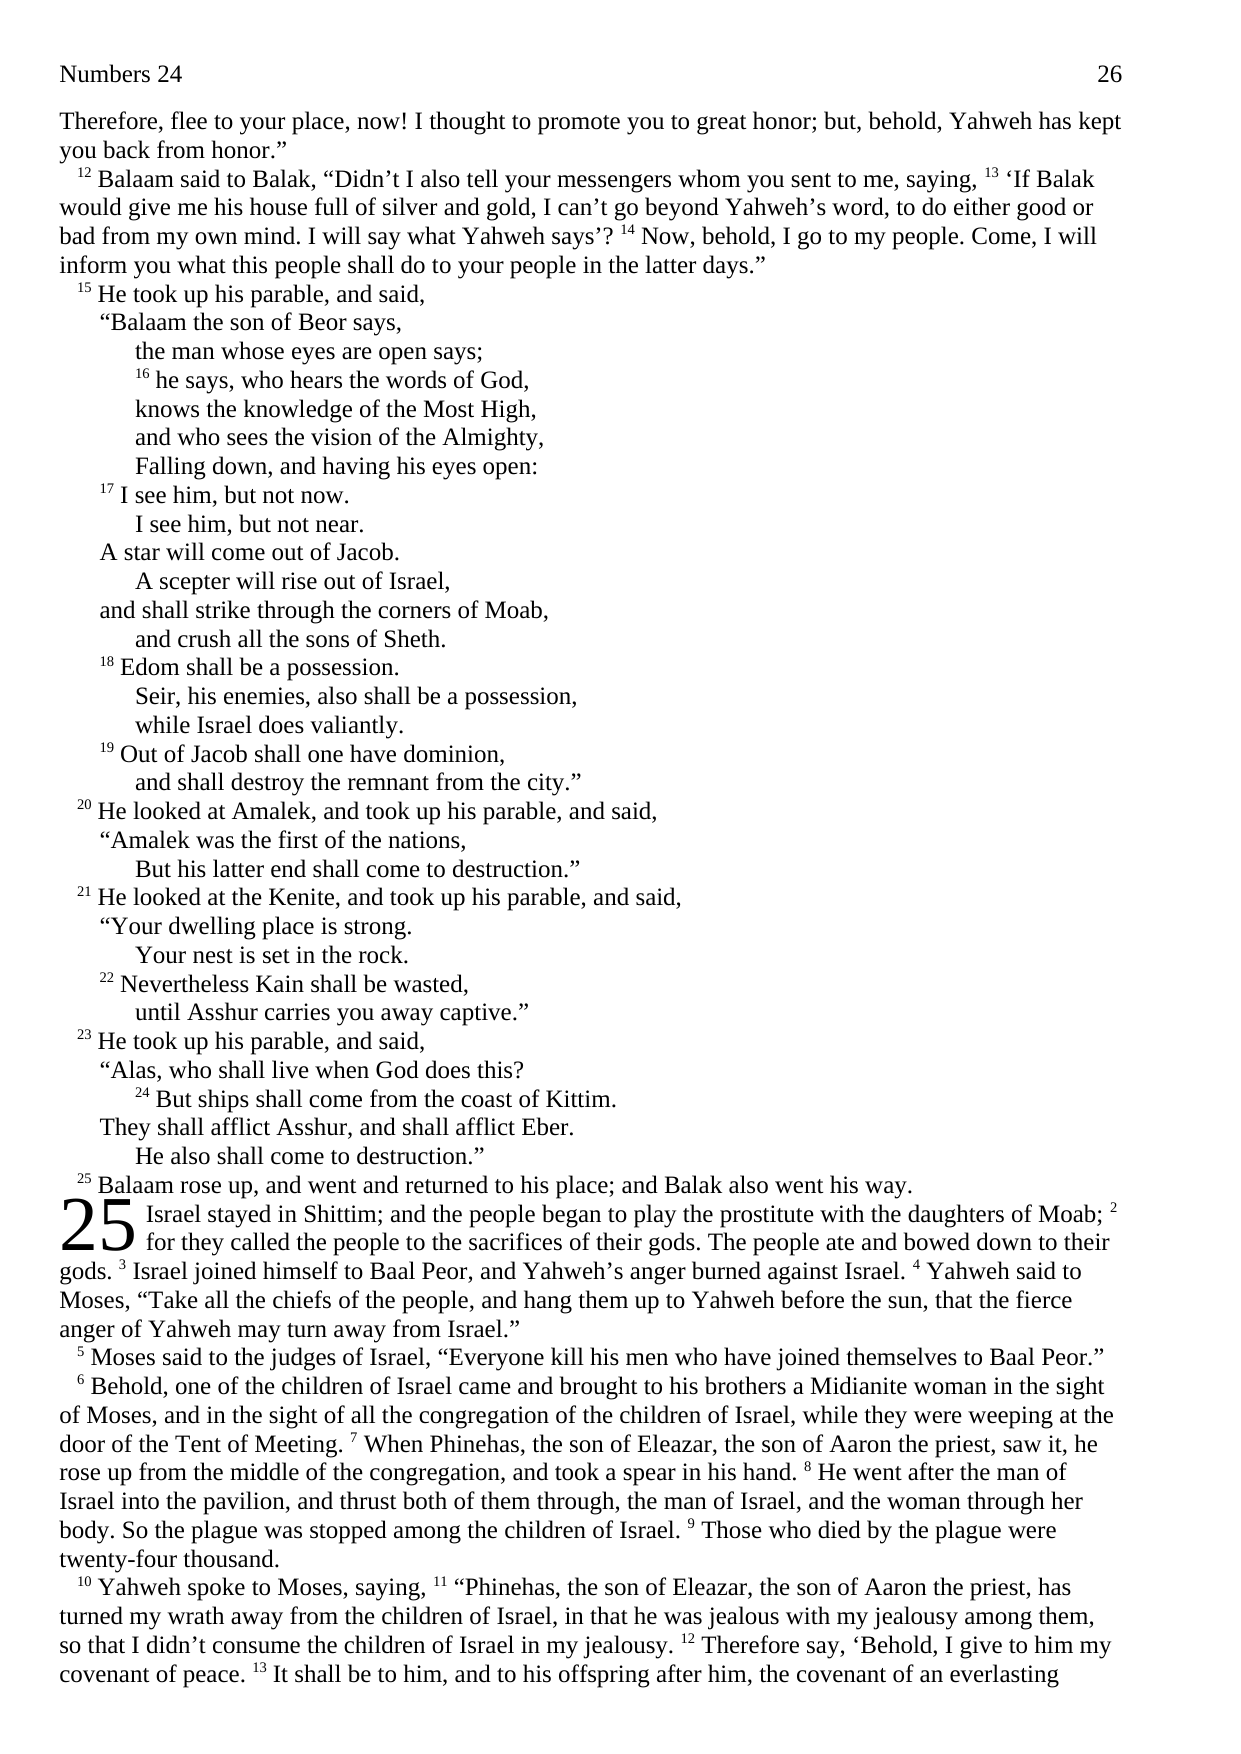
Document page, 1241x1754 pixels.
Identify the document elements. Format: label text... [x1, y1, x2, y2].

text 10 Yahweh spoke to Moses, saying, 11 “Phinehas, the son of Eleazar, the son of Aaron the priest, has turned my wrath away from the children of Israel, in that he was jealous with my jealousy among them, so that I didn’t consume the children of Israel in my jealousy. 12 Therefore say, ‘Behold, I give to him my covenant of peace. 13 It shall be to him, and to his offspring after him, the covenant of an everlasting [59, 1572, 1122, 1687]
text A scepter will rise out of Israel, [135, 566, 1122, 595]
text 16 he says, who hears the words of God, [135, 365, 1122, 394]
text 18 Edom shall be a possession. [99, 652, 1122, 681]
text the man whose eyes are open says; [135, 336, 1122, 365]
text 6 Behold, one of the children of Israel came and brought to his brothers a Midianite woman in the sight of Moses, and in the sight of all the congregation of the children of Israel, while they were weeping at the door of the Tent of Meeting. 7 When Phinehas, the son of Eleazar, the son of Aaron the priest, saw it, he rose up from the middle of the congregation, and took a spear in his hand. 8 He went after the man of Israel into the pavilion, and thrust both of them through, the man of Israel, and the woman through her body. So the plague was stopped among the children of Israel. 9 Those who died by the plague were twenty-four thousand. [59, 1371, 1122, 1572]
text while Israel does valiantly. [135, 710, 1122, 739]
text until Asshur carries you away captive.” [135, 997, 1122, 1026]
text “Balaam the son of Beor says, [99, 307, 1122, 336]
text 24 But ships shall come from the coast of Kittim. [135, 1084, 1122, 1112]
text Seir, his enemies, also shall be a possession, [135, 681, 1122, 710]
text 17 I see him, but not now. [99, 480, 1122, 509]
text 22 Nevertheless Kain shall be wasted, [99, 969, 1122, 997]
text Falling down, and having his eyes open: [135, 451, 1122, 480]
text and crush all the sons of Sheth. [135, 624, 1122, 652]
text and shall destroy the remnant from the city.” [135, 767, 1122, 796]
text A star will come out of Jacob. [99, 537, 1122, 566]
text Therefore, flee to your place, now! I thought to promote you to great honor; but, behold, Yahweh has kept you back from honor.” [59, 106, 1122, 164]
text But his latter end shall come to destruction.” [135, 854, 1122, 882]
text 19 Out of Jacob shall one have dominion, [99, 739, 1122, 767]
text “Your dwelling place is strong. [99, 911, 1122, 940]
text “Amalek was the first of the nations, [99, 825, 1122, 854]
text He also shall come to destruction.” [135, 1141, 1122, 1170]
text 5 Moses said to the judges of Israel, “Everyone kill his men who have joined themselves to Baal Peor.” [59, 1342, 1122, 1371]
text 12 Balaam said to Balak, “Didn’t I also tell your messengers whom you sent to me, saying, 13 ‘If Balak would give me his house full of silver and gold, I can’t go beyond Yahweh’s word, to do either good or bad from my own mind. I will say what Yahweh says’? 14 Now, behold, I go to my people. Come, I will inform you what this people shall do to your people in the latter days.” [59, 164, 1122, 279]
text I see him, but not near. [135, 509, 1122, 537]
text They shall afflict Asshur, and shall afflict Eber. [99, 1112, 1122, 1141]
text “Alas, who shall live when God does this? [99, 1055, 1122, 1084]
text 23 He took up his parable, and said, [59, 1026, 1122, 1055]
text 25 Balaam rose up, and went and returned to his place; and Balak also went his way. [59, 1170, 1122, 1199]
text 21 He looked at the Kenite, and took up his parable, and said, [59, 882, 1122, 911]
text and shall strike through the corners of Moab, [99, 595, 1122, 624]
text 20 He looked at Amalek, and took up his parable, and said, [59, 796, 1122, 825]
text 25Israel stayed in Shittim; and the people began to play the prostitute with the daughters of Moab; 2 for they called the people to the sacrifices of their gods. The people ate and bowed down to their gods. 3 Israel joined himself to Baal Peor, and Yahweh’s anger burned against Israel. 4 Yahweh said to Moses, “Take all the chiefs of the people, and hang them up to Yahweh before the sun, that the fierce anger of Yahweh may turn away from Israel.” [59, 1199, 1122, 1342]
text knows the knowledge of the Most High, [135, 394, 1122, 422]
text Your nest is set in the rock. [135, 940, 1122, 969]
text and who sees the vision of the Almighty, [135, 422, 1122, 451]
text 15 He took up his parable, and said, [59, 279, 1122, 307]
